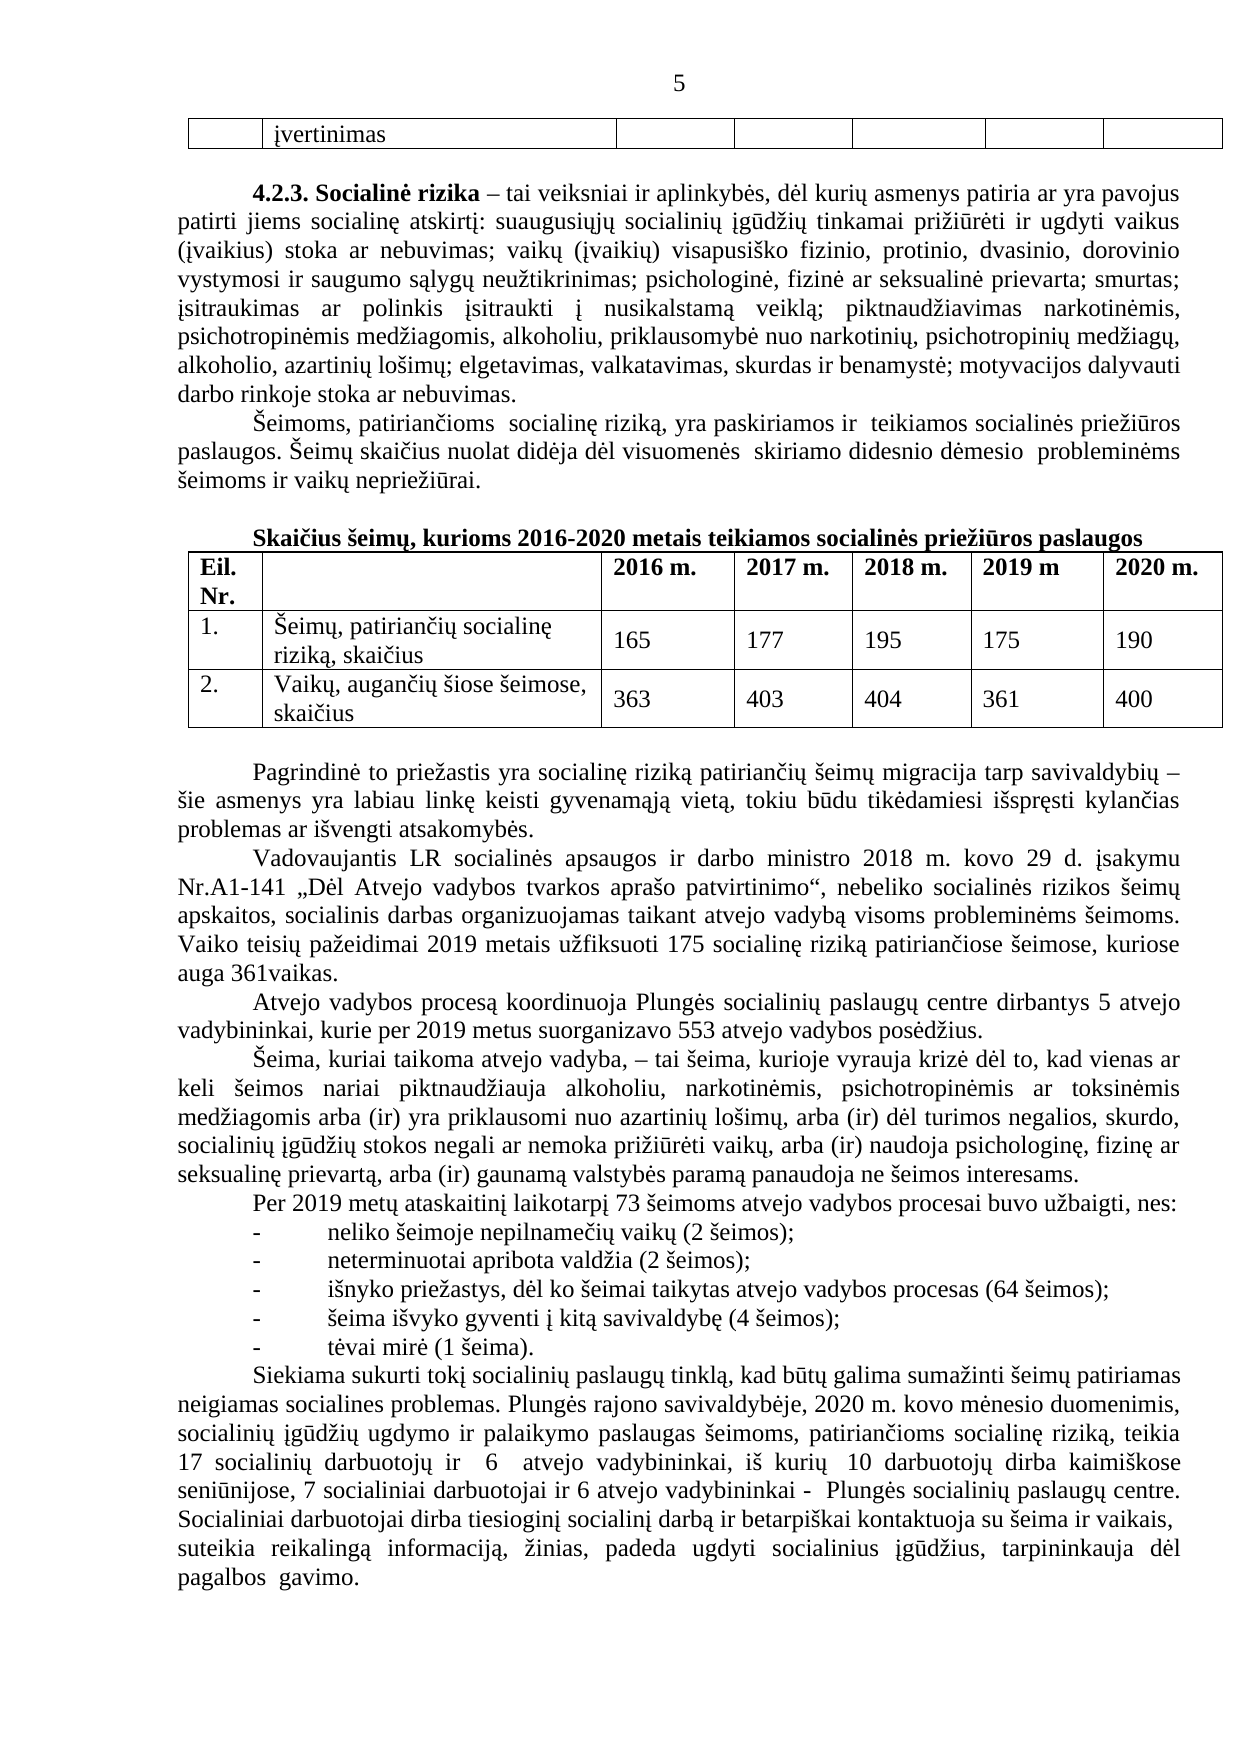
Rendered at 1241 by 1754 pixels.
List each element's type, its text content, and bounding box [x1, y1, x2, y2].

text Atvejo vadybos procesą koordinuoja Plungės socialinių paslaugų centre dirbantys 5 atvejo vadybininkai, kurie per 2019 metus suorganizavo 553 atvejo vadybos posėdžius. [177, 987, 1181, 1044]
table_cell [189, 119, 262, 148]
table_cell 2. [189, 670, 262, 727]
text - šeima išvyko gyventi į kitą savivaldybę (4 šeimos); [177, 1303, 1181, 1332]
table_header 2016 m. [602, 553, 734, 610]
table_cell 361 [972, 670, 1103, 727]
text Vadovaujantis LR socialinės apsaugos ir darbo ministro 2018 m. kovo 29 d. įsakymu Nr.A1-141 „Dėl Atvejo vadybos tvarkos aprašo patvirtinimo“, nebeliko socialinės rizikos šeimų apskaitos, socialinis darbas organizuojamas taikant atvejo vadybą visoms probleminėms šeimoms. Vaiko teisių pažeidimai 2019 metais užfiksuoti 175 socialinę riziką patiriančiose šeimose, kuriose auga 361vaikas. [177, 843, 1181, 987]
table_cell [1104, 119, 1222, 148]
text Pagrindinė to priežastis yra socialinę riziką patiriančių šeimų migracija tarp savivaldybių – šie asmenys yra labiau linkę keisti gyvenamąją vietą, tokiu būdu tikėdamiesi išspręsti kylančias problemas ar išvengti atsakomybės. [177, 757, 1181, 843]
table_cell Vaikų, augančių šiose šeimose, skaičius [263, 670, 601, 727]
text Siekiama sukurti tokį socialinių paslaugų tinklą, kad būtų galima sumažinti šeimų patiriamas neigiamas socialines problemas. Plungės rajono savivaldybėje, 2020 m. kovo mėnesio duomenimis, socialinių įgūdžių ugdymo ir palaikymo paslaugas šeimoms, patiriančioms socialinę riziką, teikia 17 socialinių darbuotojų ir 6 atvejo vadybininkai, iš kurių 10 darbuotojų dirba kaimiškose seniūnijose, 7 socialiniai darbuotojai ir 6 atvejo vadybininkai - Plungės socialinių paslaugų centre. Socialiniai darbuotojai dirba tiesioginį socialinį darbą ir betarpiškai kontaktuoja su šeima ir vaikais, suteikia reikalingą informaciją, žinias, padeda ugdyti socialinius įgūdžius, tarpininkauja dėl pagalbos gavimo. [177, 1361, 1181, 1591]
table_cell 403 [735, 670, 852, 727]
text - neliko šeimoje nepilnamečių vaikų (2 šeimos); [177, 1217, 1181, 1246]
table_cell 1. [189, 611, 262, 668]
table_header [263, 553, 601, 610]
table_cell - [735, 119, 852, 148]
table_header Eil. Nr. [189, 553, 262, 610]
table_header 2017 m. [735, 553, 852, 610]
text 4.2.3. Socialinė rizika – tai veiksniai ir aplinkybės, dėl kurių asmenys patiria ar yra pavojus patirti jiems socialinę atskirtį: suaugusiųjų socialinių įgūdžių tinkamai prižiūrėti ir ugdyti vaikus (įvaikius) stoka ar nebuvimas; vaikų (įvaikių) visapusiško fizinio, protinio, dvasinio, dorovinio vystymosi ir saugumo sąlygų neužtikrinimas; psichologinė, fizinė ar seksualinė prievarta; smurtas; įsitraukimas ar polinkis įsitraukti į nusikalstamą veiklą; piktnaudžiavimas narkotinėmis, psichotropinėmis medžiagomis, alkoholiu, priklausomybė nuo narkotinių, psichotropinių medžiagų, alkoholio, azartinių lošimų; elgetavimas, valkatavimas, skurdas ir benamystė; motyvacijos dalyvauti darbo rinkoje stoka ar nebuvimas. [177, 178, 1181, 408]
text - neterminuotai apribota valdžia (2 šeimos); [177, 1246, 1181, 1274]
table_cell Šeimų, patiriančių socialinę riziką, skaičius [263, 611, 601, 668]
text - tėvai mirė (1 šeima). [177, 1332, 1181, 1361]
table_cell įvertinimas [263, 119, 616, 148]
table_header 2019 m [972, 553, 1103, 610]
table_cell 165 [602, 611, 734, 668]
text Šeimoms, patiriančioms socialinę riziką, yra paskiriamos ir teikiamos socialinės priežiūros paslaugos. Šeimų skaičius nuolat didėja dėl visuomenės skiriamo didesnio dėmesio probleminėms šeimoms ir vaikų nepriežiūrai. [177, 408, 1181, 494]
table_cell 175 [972, 611, 1103, 668]
table_header 2018 m. [853, 553, 971, 610]
text Per 2019 metų ataskaitinį laikotarpį 73 šeimoms atvejo vadybos procesai buvo užbaigti, nes: [177, 1188, 1181, 1217]
table_cell 404 [853, 670, 971, 727]
text Šeima, kuriai taikoma atvejo vadyba, – tai šeima, kurioje vyrauja krizė dėl to, kad vienas ar keli šeimos nariai piktnaudžiauja alkoholiu, narkotinėmis, psichotropinėmis ar toksinėmis medžiagomis arba (ir) yra priklausomi nuo azartinių lošimų, arba (ir) dėl turimos negalios, skurdo, socialinių įgūdžių stokos negali ar nemoka prižiūrėti vaikų, arba (ir) naudoja psichologinę, fizinę ar seksualinę prievartą, arba (ir) gaunamą valstybės paramą panaudoja ne šeimos interesams. [177, 1044, 1181, 1188]
table_cell - [986, 119, 1103, 148]
text Skaičius šeimų, kurioms 2016-2020 metais teikiamos socialinės priežiūros paslaugos [177, 523, 1181, 551]
table_cell - [617, 119, 734, 148]
table_header 2020 m. [1104, 553, 1222, 610]
table_cell 177 [735, 611, 852, 668]
table_cell 190 [1104, 611, 1222, 668]
table_cell - [853, 119, 985, 148]
text - išnyko priežastys, dėl ko šeimai taikytas atvejo vadybos procesas (64 šeimos); [177, 1274, 1181, 1303]
table_cell 195 [853, 611, 971, 668]
table_cell 363 [602, 670, 734, 727]
table_cell 400 [1104, 670, 1222, 727]
